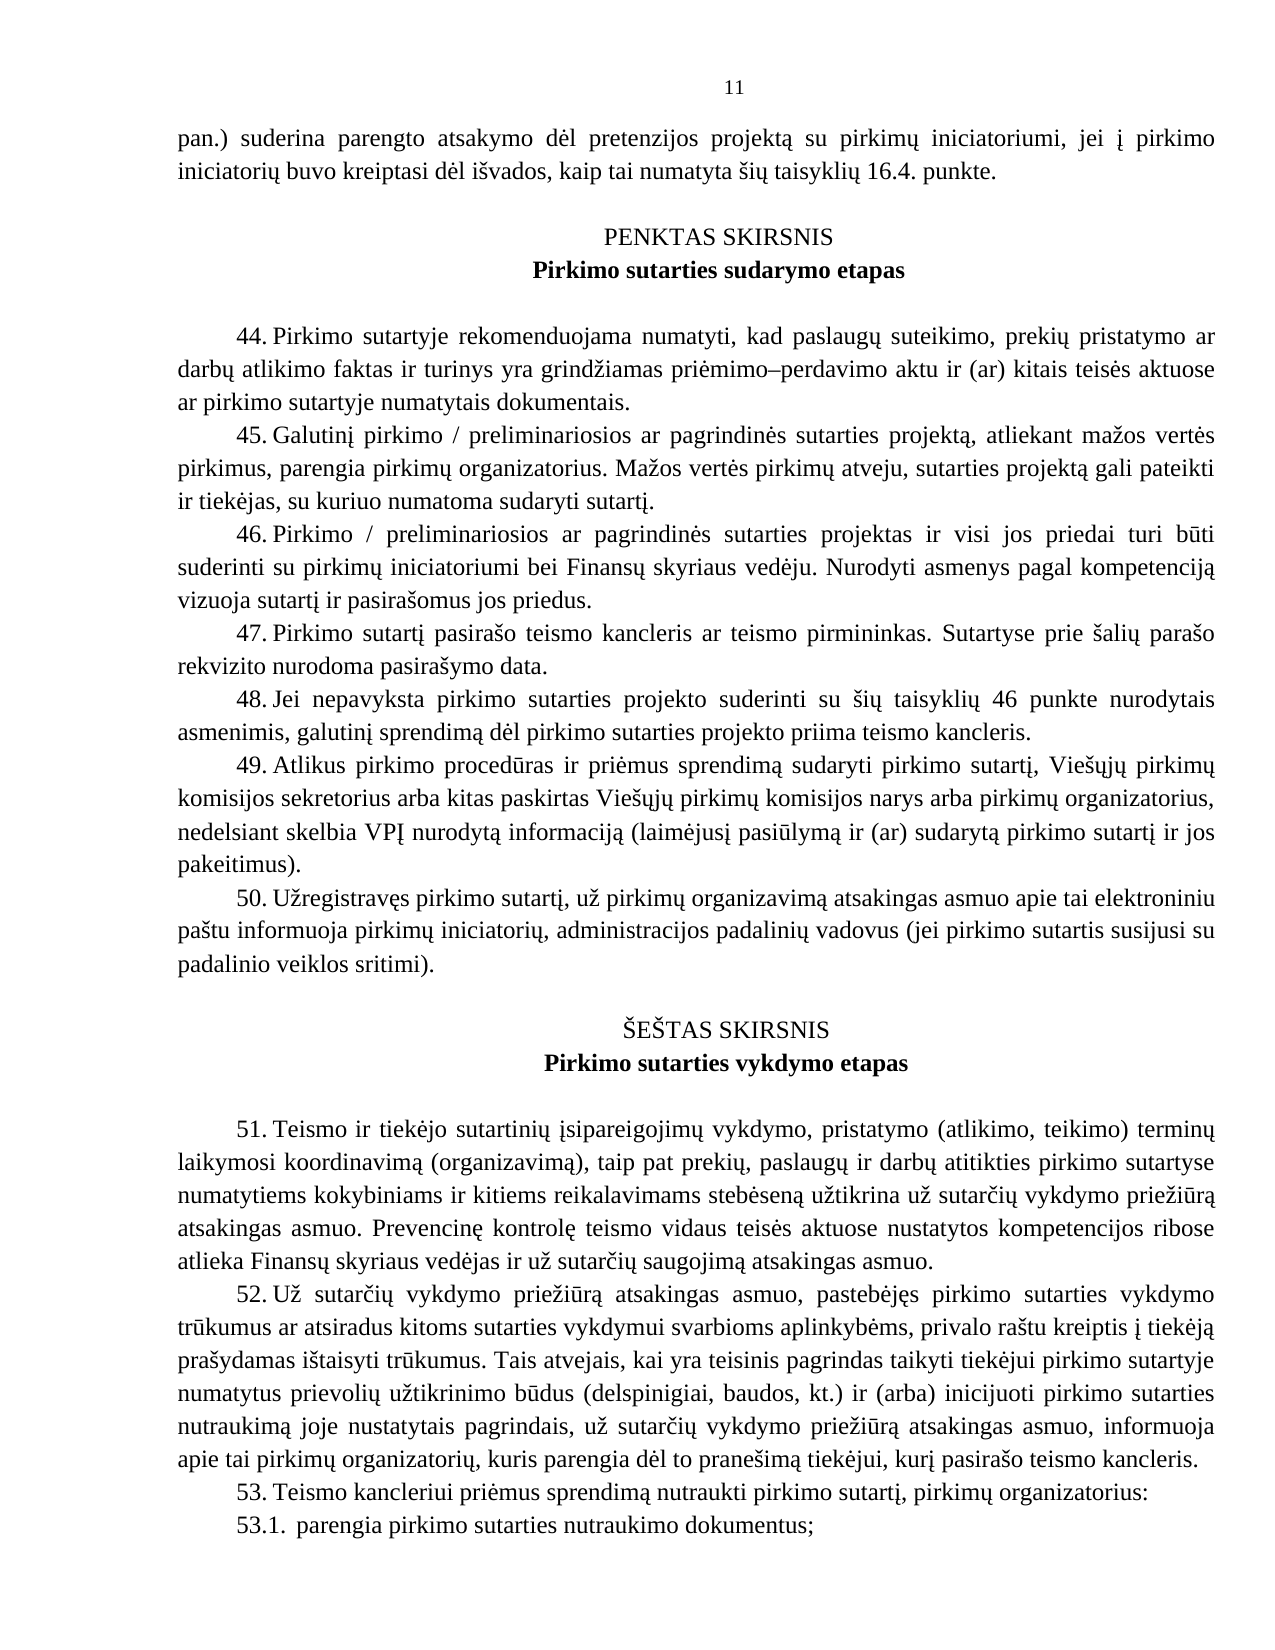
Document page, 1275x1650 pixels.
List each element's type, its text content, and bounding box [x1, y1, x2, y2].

text 45. Galutinį pirkimo / preliminariosios ar pagrindinės sutarties projektą, atliekant mažos vertės pirkimus, parengia pirkimų organizatorius. Mažos vertės pirkimų atveju, sutarties projektą gali pateikti ir tiekėjas, su kuriuo numatoma sudaryti sutartį. [177, 420, 1216, 515]
text pan.) suderina parengto atsakymo dėl pretenzijos projektą su pirkimų iniciatoriumi, jei į pirkimo iniciatorių buvo kreiptasi dėl išvados, kaip tai numatyta šių taisyklių 16.4. punkte. [177, 123, 1216, 185]
text ŠEŠTAS SKIRSNIS [236, 1015, 1216, 1043]
text 44. Pirkimo sutartyje rekomenduojama numatyti, kad paslaugų suteikimo, prekių pristatymo ar darbų atlikimo faktas ir turinys yra grindžiamas priėmimo–perdavimo aktu ir (ar) kitais teisės aktuose ar pirkimo sutartyje numatytais dokumentais. [177, 321, 1216, 416]
text 53. Teismo kancleriui priėmus sprendimą nutraukti pirkimo sutartį, pirkimų organizatorius: [177, 1477, 1216, 1506]
text PENKTAS SKIRSNIS [222, 222, 1216, 251]
text 48. Jei nepavyksta pirkimo sutarties projekto suderinti su šių taisyklių 46 punkte nurodytais asmenimis, galutinį sprendimą dėl pirkimo sutarties projekto priima teismo kancleris. [177, 684, 1216, 746]
text 50. Užregistravęs pirkimo sutartį, už pirkimų organizavimą atsakingas asmuo apie tai elektroniniu paštu informuoja pirkimų iniciatorių, administracijos padalinių vadovus (jei pirkimo sutartis susijusi su padalinio veiklos sritimi). [177, 883, 1216, 977]
text Pirkimo sutarties sudarymo etapas [222, 255, 1216, 284]
text 53.1. parengia pirkimo sutarties nutraukimo dokumentus; [177, 1510, 1216, 1539]
text 52. Už sutarčių vykdymo priežiūrą atsakingas asmuo, pastebėjęs pirkimo sutarties vykdymo trūkumus ar atsiradus kitoms sutarties vykdymui svarbioms aplinkybėms, privalo raštu kreiptis į tiekėją prašydamas ištaisyti trūkumus. Tais atvejais, kai yra teisinis pagrindas taikyti tiekėjui pirkimo sutartyje numatytus prievolių užtikrinimo būdus (delspinigiai, baudos, kt.) ir (arba) inicijuoti pirkimo sutarties nutraukimą joje nustatytais pagrindais, už sutarčių vykdymo priežiūrą atsakingas asmuo, informuoja apie tai pirkimų organizatorių, kuris parengia dėl to pranešimą tiekėjui, kurį pasirašo teismo kancleris. [177, 1279, 1216, 1473]
text Pirkimo sutarties vykdymo etapas [236, 1048, 1216, 1076]
text 47. Pirkimo sutartį pasirašo teismo kancleris ar teismo pirmininkas. Sutartyse prie šalių parašo rekvizito nurodoma pasirašymo data. [177, 618, 1216, 680]
text 46. Pirkimo / preliminariosios ar pagrindinės sutarties projektas ir visi jos priedai turi būti suderinti su pirkimų iniciatoriumi bei Finansų skyriaus vedėju. Nurodyti asmenys pagal kompetenciją vizuoja sutartį ir pasirašomus jos priedus. [177, 519, 1216, 614]
text 49. Atlikus pirkimo procedūras ir priėmus sprendimą sudaryti pirkimo sutartį, Viešųjų pirkimų komisijos sekretorius arba kitas paskirtas Viešųjų pirkimų komisijos narys arba pirkimų organizatorius, nedelsiant skelbia VPĮ nurodytą informaciją (laimėjusį pasiūlymą ir (ar) sudarytą pirkimo sutartį ir jos pakeitimus). [177, 751, 1216, 878]
text 51. Teismo ir tiekėjo sutartinių įsipareigojimų vykdymo, pristatymo (atlikimo, teikimo) terminų laikymosi koordinavimą (organizavimą), taip pat prekių, paslaugų ir darbų atitikties pirkimo sutartyse numatytiems kokybiniams ir kitiems reikalavimams stebėseną užtikrina už sutarčių vykdymo priežiūrą atsakingas asmuo. Prevencinę kontrolę teismo vidaus teisės aktuose nustatytos kompetencijos ribose atlieka Finansų skyriaus vedėjas ir už sutarčių saugojimą atsakingas asmuo. [177, 1114, 1216, 1275]
